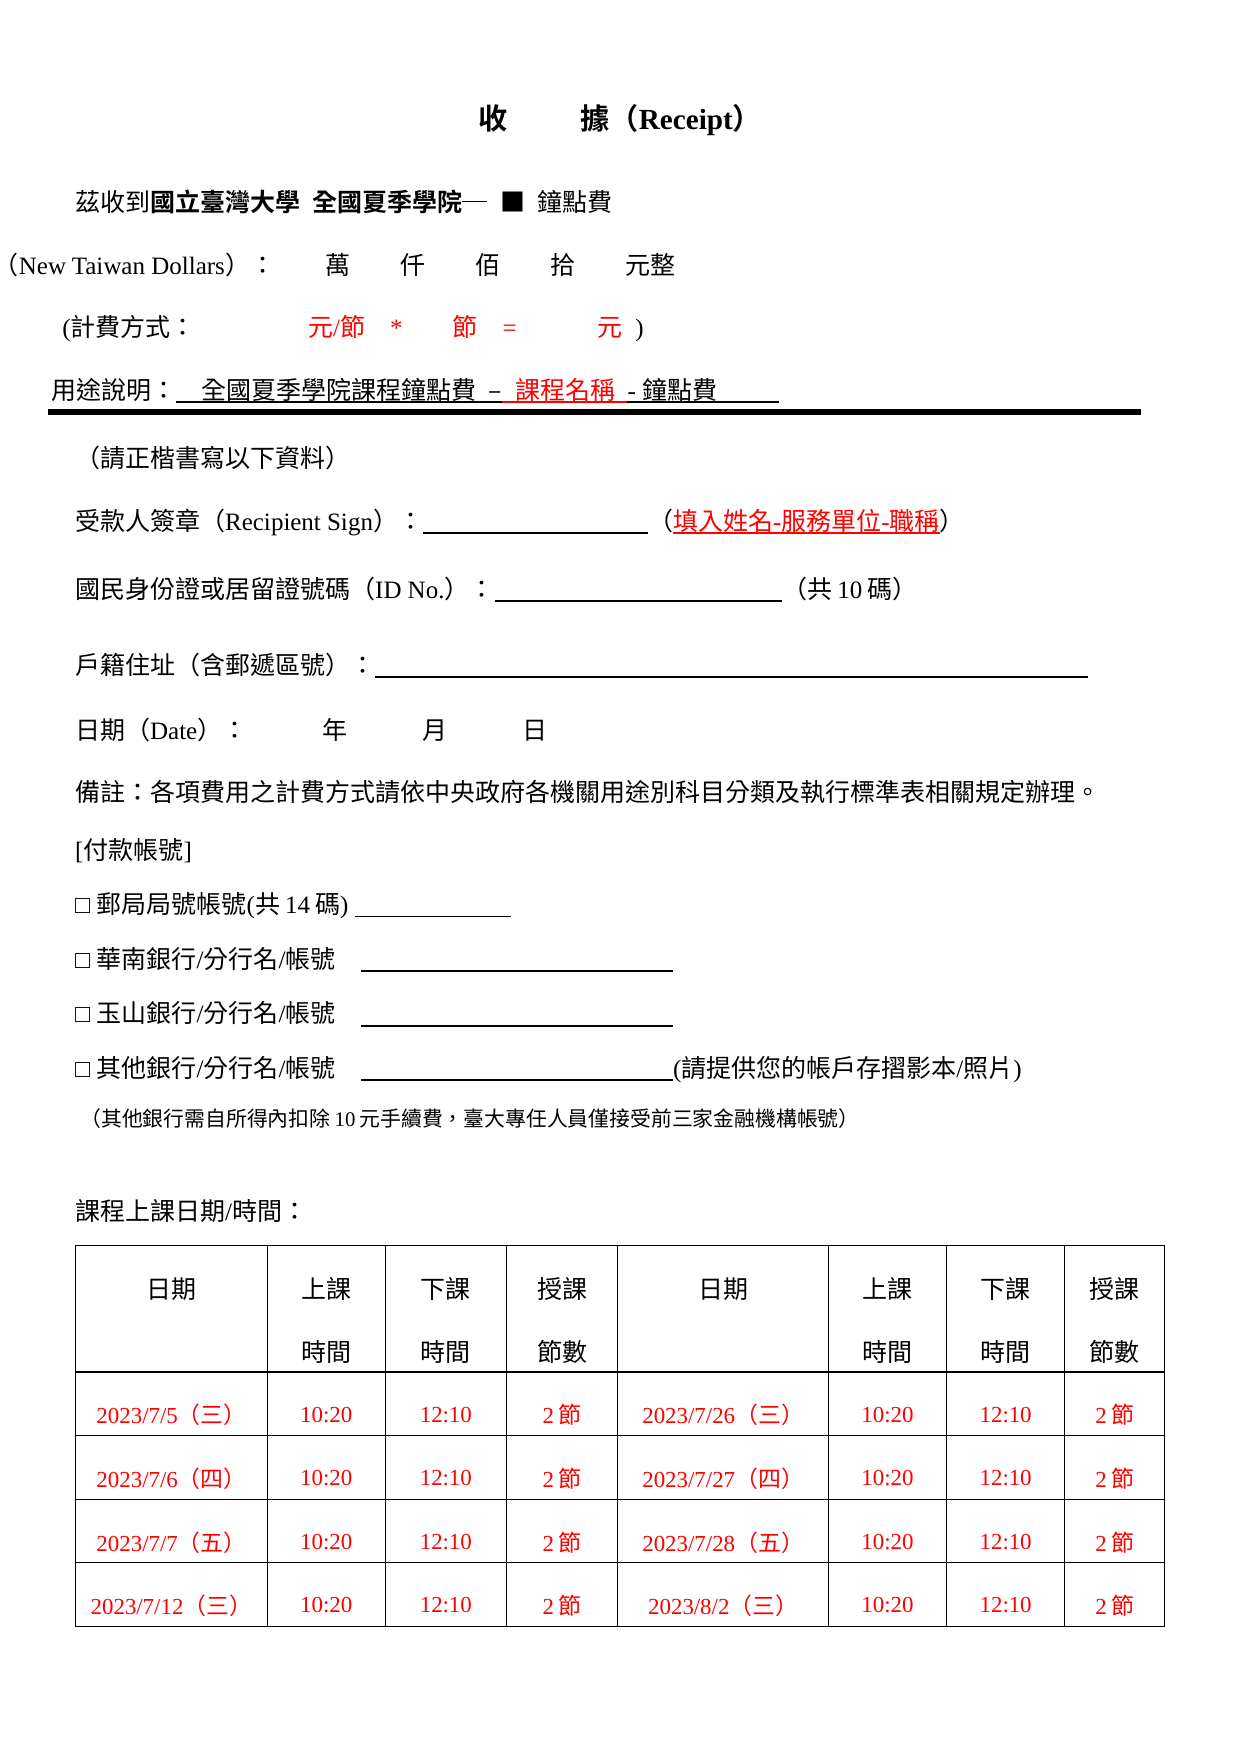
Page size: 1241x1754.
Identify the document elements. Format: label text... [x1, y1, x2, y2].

text 日期（Date）： 年 月 日 [75, 687, 1165, 749]
table_cell 2節 [507, 1436, 617, 1498]
text [付款帳號] □ 郵局局號帳號(共14碼) [75, 831, 1165, 921]
table_cell 12:10 [947, 1563, 1064, 1626]
table_cell 12:10 [386, 1563, 506, 1626]
table_cell 10:20 [268, 1436, 385, 1498]
text 國民身份證或居留證號碼（ID No.）： （共10碼） [75, 546, 1165, 608]
table_cell 2節 [1065, 1436, 1164, 1498]
table_cell 2023/7/12（三） [76, 1563, 267, 1626]
table_cell 2節 [507, 1373, 617, 1435]
table_cell 10:20 [829, 1563, 946, 1626]
table_cell 2023/7/7（五） [76, 1500, 267, 1562]
table_cell 12:10 [386, 1500, 506, 1562]
text 茲收到國立臺灣大學 全國夏季學院─ ■ 鐘點費 [75, 159, 1165, 222]
text 課程上課日期/時間： [75, 1191, 1165, 1227]
table_cell 10:20 [829, 1436, 946, 1498]
text （其他銀行需自所得內扣除10元手續費，臺大專任人員僅接受前三家金融機構帳號） [75, 1102, 1165, 1133]
table_cell 12:10 [386, 1436, 506, 1498]
table_cell 2節 [1065, 1373, 1164, 1435]
text □ 玉山銀行/分行名/帳號 [75, 994, 1165, 1030]
table_cell 2023/8/2（三） [618, 1563, 828, 1626]
table_header 下課 時間 [386, 1246, 506, 1371]
table_cell 2節 [1065, 1500, 1164, 1562]
text 新台幣（New Taiwan Dollars）： 萬 仟 佰 拾 元整 [0, 222, 1165, 284]
table_header 授課 節數 [1065, 1246, 1164, 1371]
text 收 據（Receipt） [75, 96, 1165, 138]
table_header 授課 節數 [507, 1246, 617, 1371]
table_header 下課 時間 [947, 1246, 1064, 1371]
table_cell 10:20 [268, 1563, 385, 1626]
table_cell 2023/7/26（三） [618, 1373, 828, 1435]
table_cell 2023/7/6（四） [76, 1436, 267, 1498]
table_cell 2節 [507, 1563, 617, 1626]
text □ 華南銀行/分行名/帳號 [75, 939, 1165, 976]
text （請正楷書寫以下資料） [75, 415, 1165, 478]
table_cell 10:20 [829, 1373, 946, 1435]
table_cell 2023/7/5（三） [76, 1373, 267, 1435]
table_header 上課 時間 [268, 1246, 385, 1371]
text 戶籍住址（含郵遞區號）： [75, 645, 1165, 681]
table_header 日期 [618, 1246, 828, 1371]
table_cell 2節 [1065, 1563, 1164, 1626]
table_cell 2023/7/27（四） [618, 1436, 828, 1498]
text 受款人簽章（Recipient Sign）： （填入姓名-服務單位-職稱） [75, 478, 1165, 540]
table_cell 10:20 [829, 1500, 946, 1562]
table_header 日期 [76, 1246, 267, 1371]
table_cell 12:10 [947, 1500, 1064, 1562]
table_cell 2節 [507, 1500, 617, 1562]
table_cell 10:20 [268, 1500, 385, 1562]
table_cell 10:20 [268, 1373, 385, 1435]
text 備註：各項費用之計費方式請依中央政府各機關用途別科目分類及執行標準表相關規定辦理。 [75, 749, 1165, 812]
text □ 其他銀行/分行名/帳號 (請提供您的帳戶存摺影本/照片) [75, 1048, 1165, 1084]
table_header (計費方式： 元/節 * 節 = 元 ) 用途說明： 全國夏季學院課程鐘點費 – 課程名稱 - 鐘點費 [48, 284, 1141, 409]
table_cell 12:10 [947, 1373, 1064, 1435]
table_cell 2023/7/28（五） [618, 1500, 828, 1562]
table_header 上課 時間 [829, 1246, 946, 1371]
table_cell 12:10 [947, 1436, 1064, 1498]
table_cell 12:10 [386, 1373, 506, 1435]
